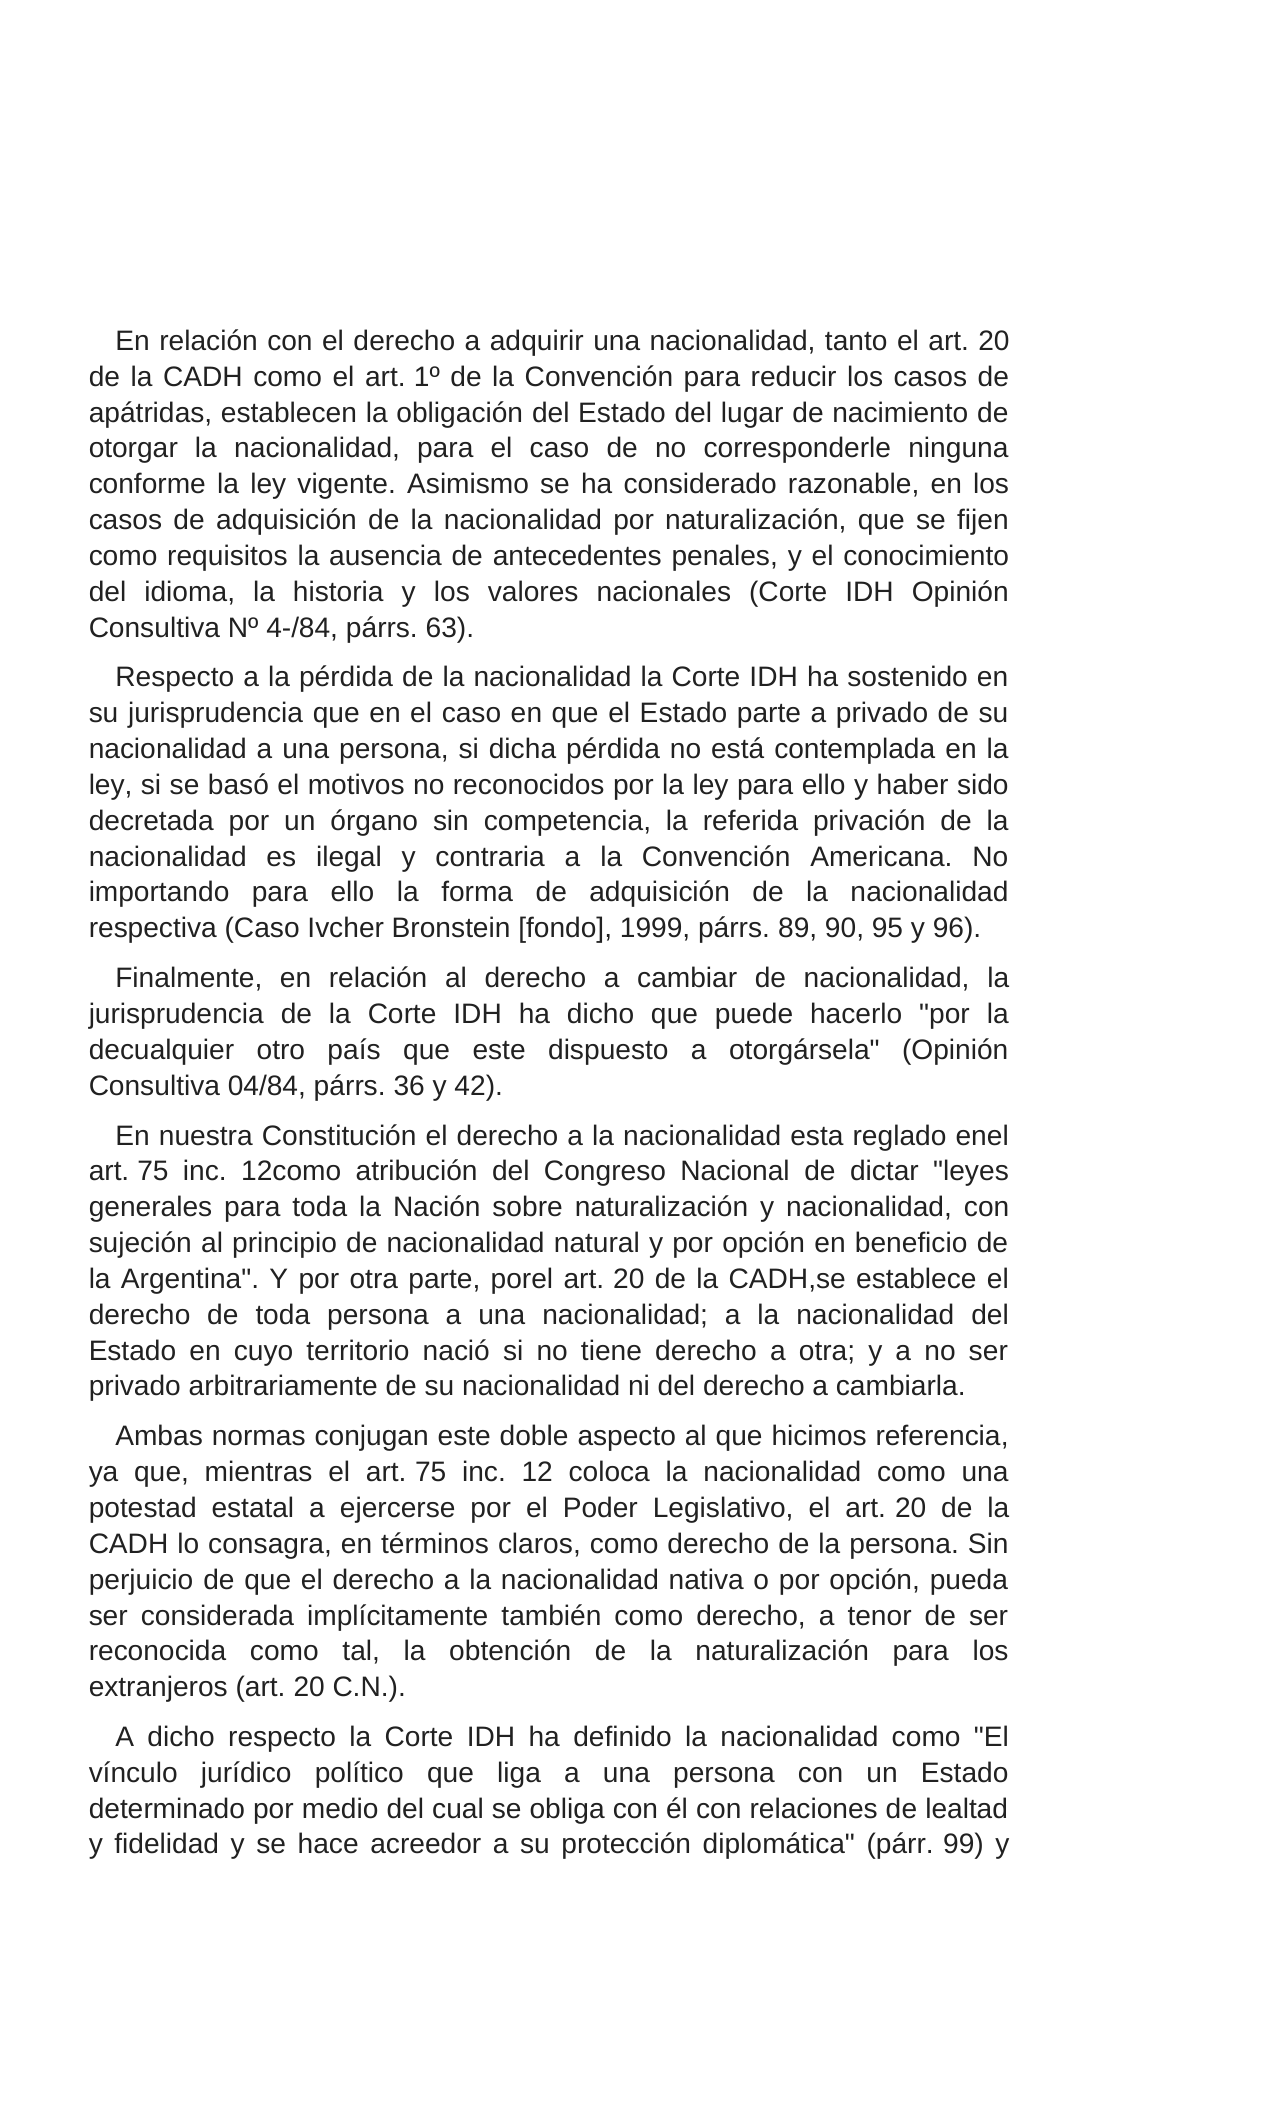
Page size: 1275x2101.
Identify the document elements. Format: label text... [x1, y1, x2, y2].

text Finalmente, en relación al derecho a cambiar de nacionalidad, la jurisprudencia de la Corte IDH ha dicho que puede hacerlo "por la decualquier otro país que este dispuesto a otorgársela" (Opinión Consultiva 04/84, párrs. 36 y 42). [88, 962, 1009, 1101]
text Ambas normas conjugan este doble aspecto al que hicimos referencia, ya que, mientras el art. 75 inc. 12 coloca la nacionalidad como una potestad estatal a ejercerse por el Poder Legislativo, el art. 20 de la CADH lo consagra, en términos claros, como derecho de la persona. Sin perjuicio de que el derecho a la nacionalidad nativa o por opción, pueda ser considerada implícitamente también como derecho, a tenor de ser reconocida como tal, la obtención de la naturalización para los extranjeros (art. 20 C.N.). [88, 1420, 1009, 1702]
text Respecto a la pérdida de la nacionalidad la Corte IDH ha sostenido en su jurisprudencia que en el caso en que el Estado parte a privado de su nacionalidad a una persona, si dicha pérdida no está contemplada en la ley, si se basó el motivos no reconocidos por la ley para ello y haber sido decretada por un órgano sin competencia, la referida privación de la nacionalidad es ilegal y contraria a la Convención Americana. No importando para ello la forma de adquisición de la nacionalidad respectiva (Caso Ivcher Bronstein [fondo], 1999, párrs. 89, 90, 95 y 96). [88, 661, 1009, 944]
text En nuestra Constitución el derecho a la nacionalidad esta reglado enel art. 75 inc. 12como atribución del Congreso Nacional de dictar "leyes generales para toda la Nación sobre naturalización y nacionalidad, con sujeción al principio de nacionalidad natural y por opción en beneficio de la Argentina". Y por otra parte, porel art. 20 de la CADH,se establece el derecho de toda persona a una nacionalidad; a la nacionalidad del Estado en cuyo territorio nació si no tiene derecho a otra; y a no ser privado arbitrariamente de su nacionalidad ni del derecho a cambiarla. [88, 1119, 1009, 1402]
text En relación con el derecho a adquirir una nacionalidad, tanto el art. 20 de la CADH como el art. 1º de la Convención para reducir los casos de apátridas, establecen la obligación del Estado del lugar de nacimiento de otorgar la nacionalidad, para el caso de no corresponderle ninguna conforme la ley vigente. Asimismo se ha considerado razonable, en los casos de adquisición de la nacionalidad por naturalización, que se fijen como requisitos la ausencia de antecedentes penales, y el conocimiento del idioma, la historia y los valores nacionales (Corte IDH Opinión Consultiva Nº 4-/84, párrs. 63). [88, 325, 1009, 643]
text A dicho respecto la Corte IDH ha definido la nacionalidad como "El vínculo jurídico político que liga a una persona con un Estado determinado por medio del cual se obliga con él con relaciones de lealtad y fidelidad y se hace acreedor a su protección diplomática" (párr. 99) y [88, 1721, 1009, 1860]
